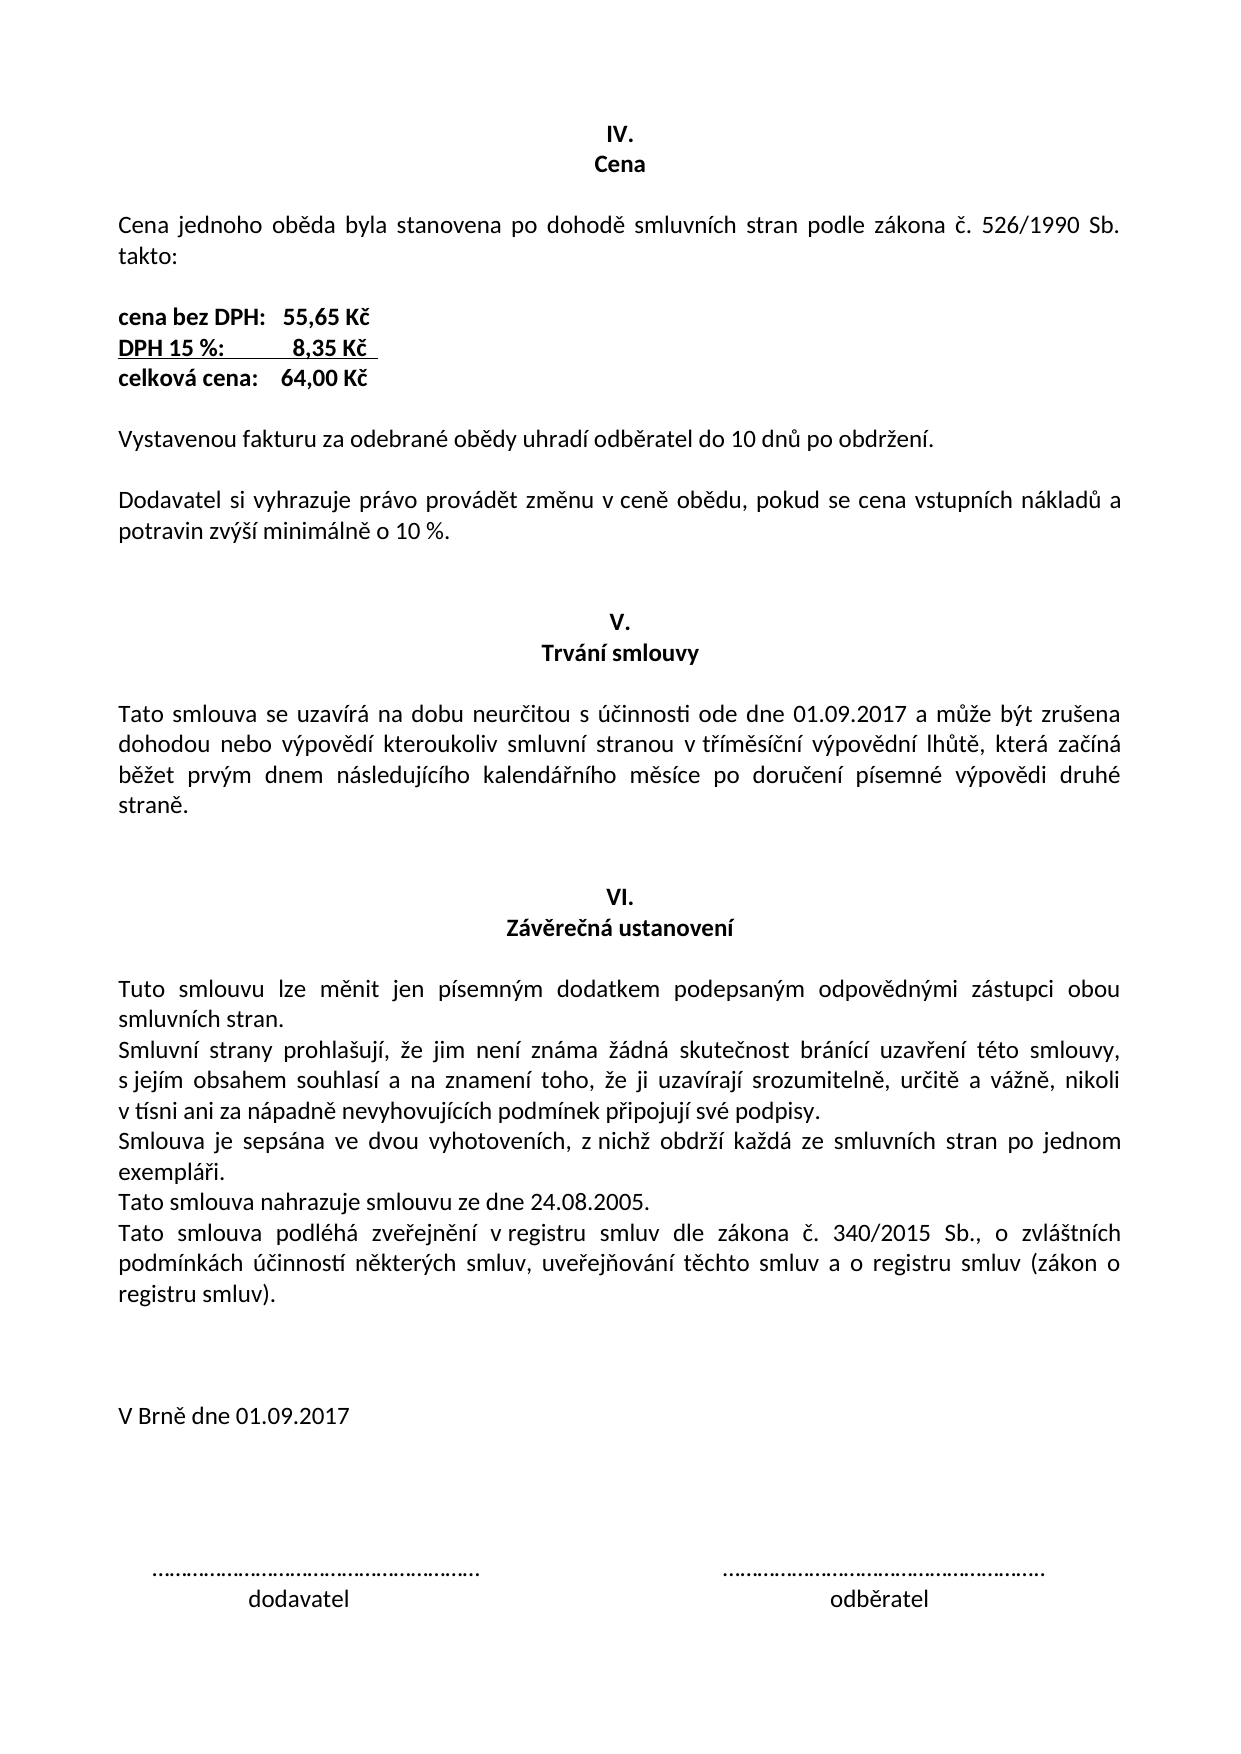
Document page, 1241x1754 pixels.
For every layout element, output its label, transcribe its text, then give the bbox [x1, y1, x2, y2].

text Smluvní strany prohlašují, že jim není známa žádná skutečnost bránící uzavření této smlouvy, s jejím obsahem souhlasí a na znamení toho, že ji uzavírají srozumitelně, určitě a vážně, nikoli v tísni ani za nápadně nevyhovujících podmínek připojují své podpisy. [118, 1034, 1122, 1125]
text ………………………………………………… ……………………………………………….. [118, 1553, 1122, 1583]
text DPH 15 %: 8,35 Kč [118, 332, 1122, 362]
text Cena [118, 149, 1122, 179]
text Tato smlouva podléhá zveřejnění v registru smluv dle zákona č. 340/2015 Sb., o zvláštních podmínkách účinností některých smluv, uveřejňování těchto smluv a o registru smluv (zákon o registru smluv). [118, 1217, 1122, 1308]
text Dodavatel si vyhrazuje právo provádět změnu v ceně obědu, pokud se cena vstupních nákladů a potravin zvýší minimálně o 10 %. [118, 484, 1122, 545]
text Tuto smlouvu lze měnit jen písemným dodatkem podepsaným odpovědnými zástupci obou smluvních stran. [118, 973, 1122, 1034]
text Trvání smlouvy [118, 637, 1122, 667]
text celková cena: 64,00 Kč [118, 362, 1122, 393]
text cena bez DPH: 55,65 Kč [118, 301, 1122, 332]
text Závěrečná ustanovení [118, 912, 1122, 942]
text Tato smlouva se uzavírá na dobu neurčitou s účinnosti ode dne 01.09.2017 a může být zrušena dohodou nebo výpovědí kteroukoliv smluvní stranou v tříměsíční výpovědní lhůtě, která začíná běžet prvým dnem následujícího kalendářního měsíce po doručení písemné výpovědi druhé straně. [118, 698, 1122, 820]
text Smlouva je sepsána ve dvou vyhotoveních, z nichž obdrží každá ze smluvních stran po jednom exempláři. [118, 1125, 1122, 1186]
text Tato smlouva nahrazuje smlouvu ze dne 24.08.2005. [118, 1186, 1122, 1217]
text Vystavenou fakturu za odebrané obědy uhradí odběratel do 10 dnů po obdržení. [118, 423, 1122, 454]
text V Brně dne 01.09.2017 [118, 1400, 1122, 1431]
text dodavatel odběratel [118, 1583, 1122, 1614]
text VI. [118, 881, 1122, 912]
text Cena jednoho oběda byla stanovena po dohodě smluvních stran podle zákona č. 526/1990 Sb. takto: [118, 210, 1122, 271]
text IV. [118, 118, 1122, 149]
text V. [118, 606, 1122, 637]
